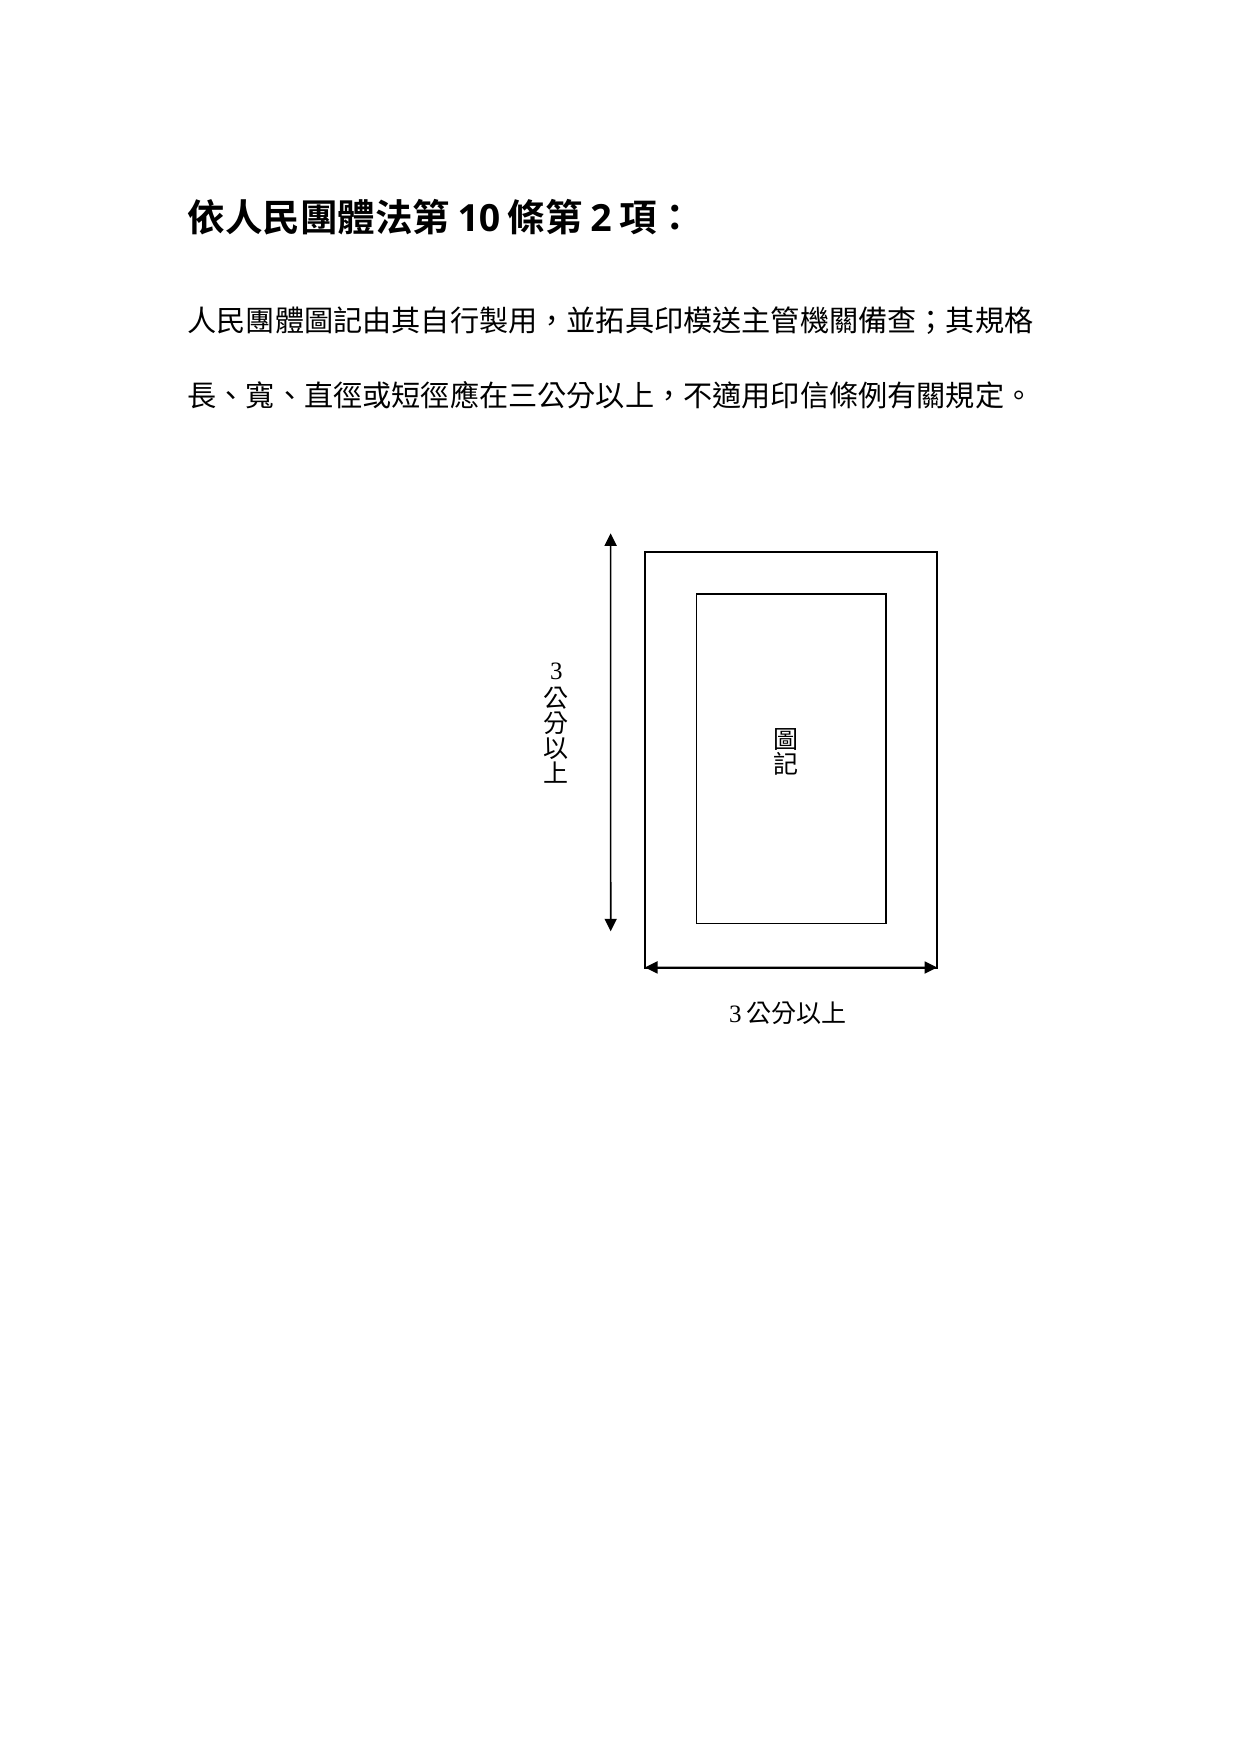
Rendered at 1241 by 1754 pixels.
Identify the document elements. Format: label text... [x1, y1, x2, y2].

text 3公分以上 [538, 657, 574, 880]
text 依人民團體法第10條第2項： [187, 177, 1053, 252]
text 3公分以上 [729, 993, 884, 1029]
text 人民團體圖記由其自行製用，並拓具印模送主管機關備查；其規格長、寬、直徑或短徑應在三公分以上，不適用印信條例有關規定。 [187, 281, 1053, 431]
text 圖記 [768, 645, 804, 850]
